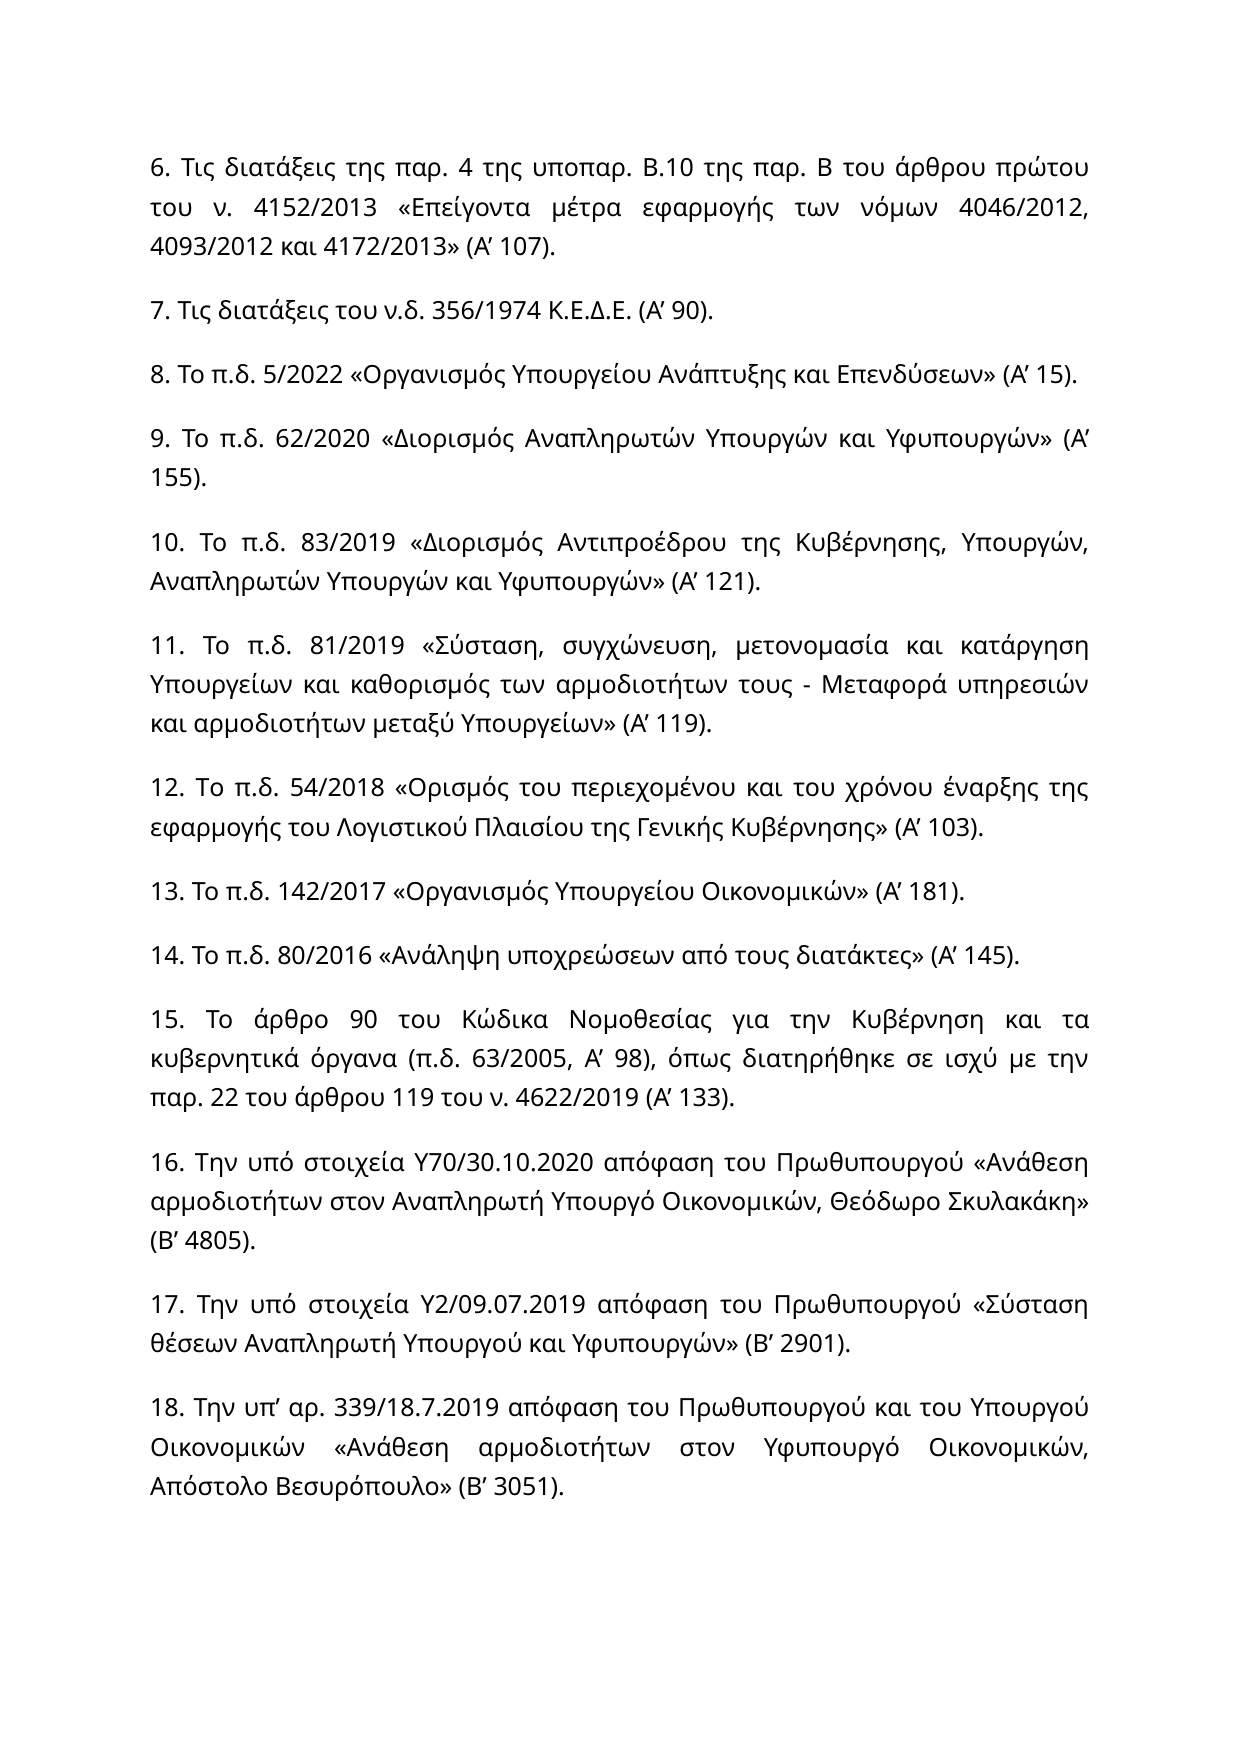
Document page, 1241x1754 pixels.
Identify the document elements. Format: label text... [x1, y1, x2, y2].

text 17. Την υπό στοιχεία Υ2/09.07.2019 απόφαση του Πρωθυπουργού «Σύσταση θέσεων Αναπληρωτή Υπουργού και Υφυπουργών» (Β’ 2901). [150, 1287, 1090, 1360]
text 13. Το π.δ. 142/2017 «Οργανισμός Υπουργείου Οικονομικών» (Α’ 181). [150, 873, 1090, 907]
text 12. Τo π.δ. 54/2018 «Ορισμός του περιεχομένου και του χρόνου έναρξης της εφαρμογής του Λογιστικού Πλαισίου της Γενικής Κυβέρνησης» (Α’ 103). [150, 770, 1090, 843]
text 18. Την υπ’ αρ. 339/18.7.2019 απόφαση του Πρωθυπουργού και του Υπουργού Οικονομικών «Ανάθεση αρμοδιοτήτων στον Υφυπουργό Οικονομικών, Απόστολο Βεσυρόπουλο» (Β’ 3051). [150, 1390, 1090, 1502]
text 6. Τις διατάξεις της παρ. 4 της υποπαρ. Β.10 της παρ. Β του άρθρου πρώτου του ν. 4152/2013 «Επείγοντα μέτρα εφαρμογής των νόμων 4046/2012, 4093/2012 και 4172/2013» (Α’ 107). [150, 150, 1090, 262]
text 11. Το π.δ. 81/2019 «Σύσταση, συγχώνευση, μετονομασία και κατάργηση Υπουργείων και καθορισμός των αρμοδιοτήτων τους - Μεταφορά υπηρεσιών και αρμοδιοτήτων μεταξύ Υπουργείων» (Α’ 119). [150, 627, 1090, 740]
text 10. Το π.δ. 83/2019 «Διορισμός Αντιπροέδρου της Κυβέρνησης, Υπουργών, Αναπληρωτών Υπουργών και Υφυπουργών» (Α’ 121). [150, 524, 1090, 597]
text 15. Το άρθρο 90 του Κώδικα Νομοθεσίας για την Κυβέρνηση και τα κυβερνητικά όργανα (π.δ. 63/2005, Α’ 98), όπως διατηρήθηκε σε ισχύ με την παρ. 22 του άρθρου 119 του ν. 4622/2019 (Α’ 133). [150, 1002, 1090, 1114]
text 16. Tην υπό στοιχεία Y70/30.10.2020 απόφαση του Πρωθυπουργού «Ανάθεση αρμοδιοτήτων στον Αναπληρωτή Υπουργό Οικονομικών, Θεόδωρο Σκυλακάκη» (Β’ 4805). [150, 1144, 1090, 1257]
text 14. Το π.δ. 80/2016 «Ανάληψη υποχρεώσεων από τους διατάκτες» (Α’ 145). [150, 937, 1090, 972]
text 8. Το π.δ. 5/2022 «Οργανισμός Υπουργείου Ανάπτυξης και Επενδύσεων» (Α’ 15). [150, 357, 1090, 391]
text 9. Το π.δ. 62/2020 «Διορισμός Αναπληρωτών Υπουργών και Υφυπουργών» (Α’ 155). [150, 421, 1090, 494]
text 7. Τις διατάξεις του ν.δ. 356/1974 Κ.Ε.Δ.Ε. (Α’ 90). [150, 292, 1090, 327]
